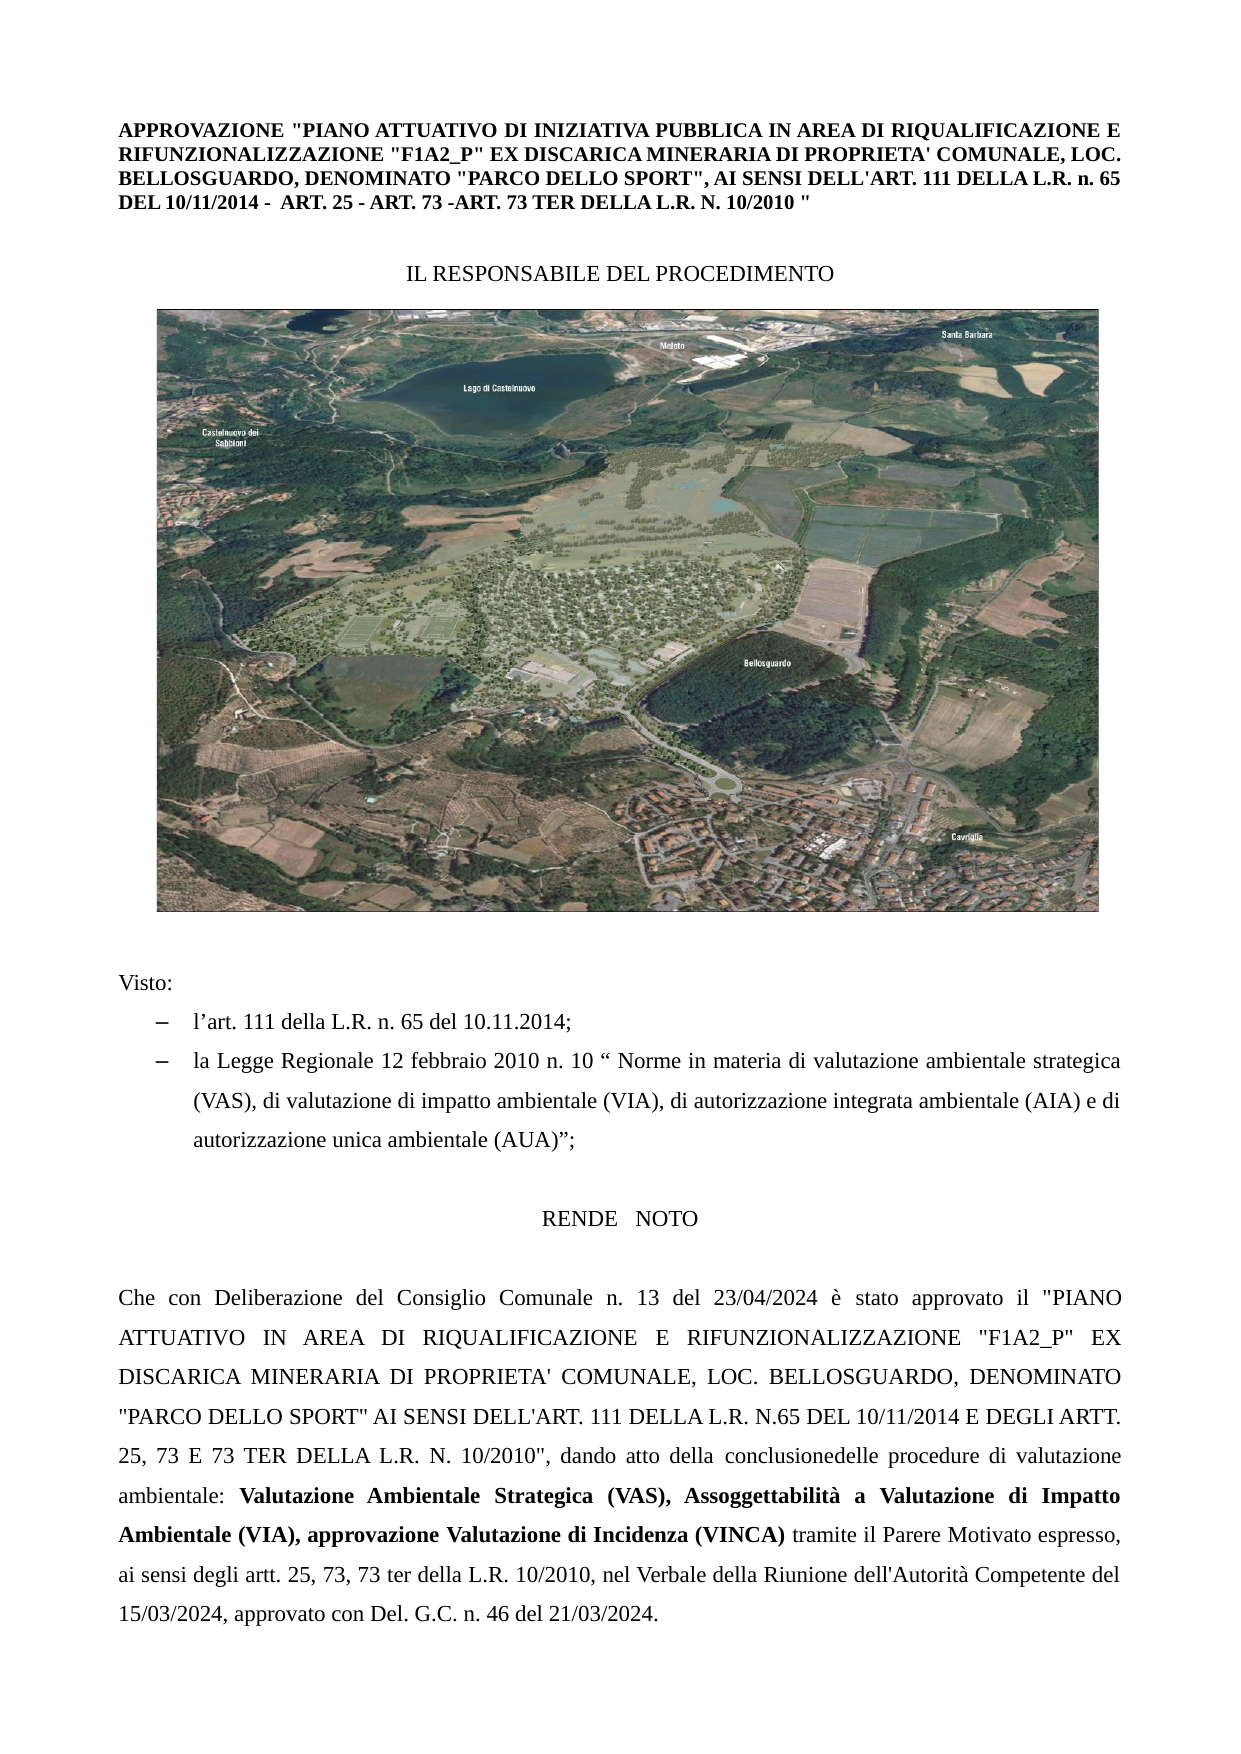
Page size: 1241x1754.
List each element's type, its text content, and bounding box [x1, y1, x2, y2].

text Visto: [118, 969, 1122, 995]
list la Legge Regionale 12 febbraio 2010 n. 10 “ Norme in materia di valutazione ambientale strategica (VAS), di valutazione di impatto ambientale (VIA), di autorizzazione integrata ambientale (AIA) e di autorizzazione unica ambientale (AUA)”; [156, 1048, 1122, 1153]
text Che con Deliberazione del Consiglio Comunale n. 13 del 23/04/2024 è stato approvato il "PIANO ATTUATIVO IN AREA DI RIQUALIFICAZIONE E RIFUNZIONALIZZAZIONE "F1A2_P" EX DISCARICA MINERARIA DI PROPRIETA' COMUNALE, LOC. BELLOSGUARDO, DENOMINATO "PARCO DELLO SPORT" AI SENSI DELL'ART. 111 DELLA L.R. N.65 DEL 10/11/2014 E DEGLI ARTT. 25, 73 E 73 TER DELLA L.R. N. 10/2010", dando atto della conclusionedelle procedure di valutazione ambientale: Valutazione Ambientale Strategica (VAS), Assoggettabilità a Valutazione di Impatto Ambientale (VIA), approvazione Valutazione di Incidenza (VINCA) tramite il Parere Motivato espresso, ai sensi degli artt. 25, 73, 73 ter della L.R. 10/2010, nel Verbale della Riunione dell'Autorità Competente del 15/03/2024, approvato con Del. G.C. n. 46 del 21/03/2024. [118, 1284, 1122, 1627]
text APPROVAZIONE "PIANO ATTUATIVO DI INIZIATIVA PUBBLICA IN AREA DI RIQUALIFICAZIONE E RIFUNZIONALIZZAZIONE "F1A2_P" EX DISCARICA MINERARIA DI PROPRIETA' COMUNALE, LOC. BELLOSGUARDO, DENOMINATO "PARCO DELLO SPORT", AI SENSI DELL'ART. 111 DELLA L.R. n. 65 DEL 10/11/2014 - ART. 25 - ART. 73 -ART. 73 TER DELLA L.R. N. 10/2010 " [118, 118, 1122, 214]
text RENDE NOTO [118, 1206, 1122, 1232]
list l’art. 111 della L.R. n. 65 del 10.11.2014; [156, 1008, 1122, 1034]
text IL RESPONSABILE DEL PROCEDIMENTO [118, 260, 1122, 286]
